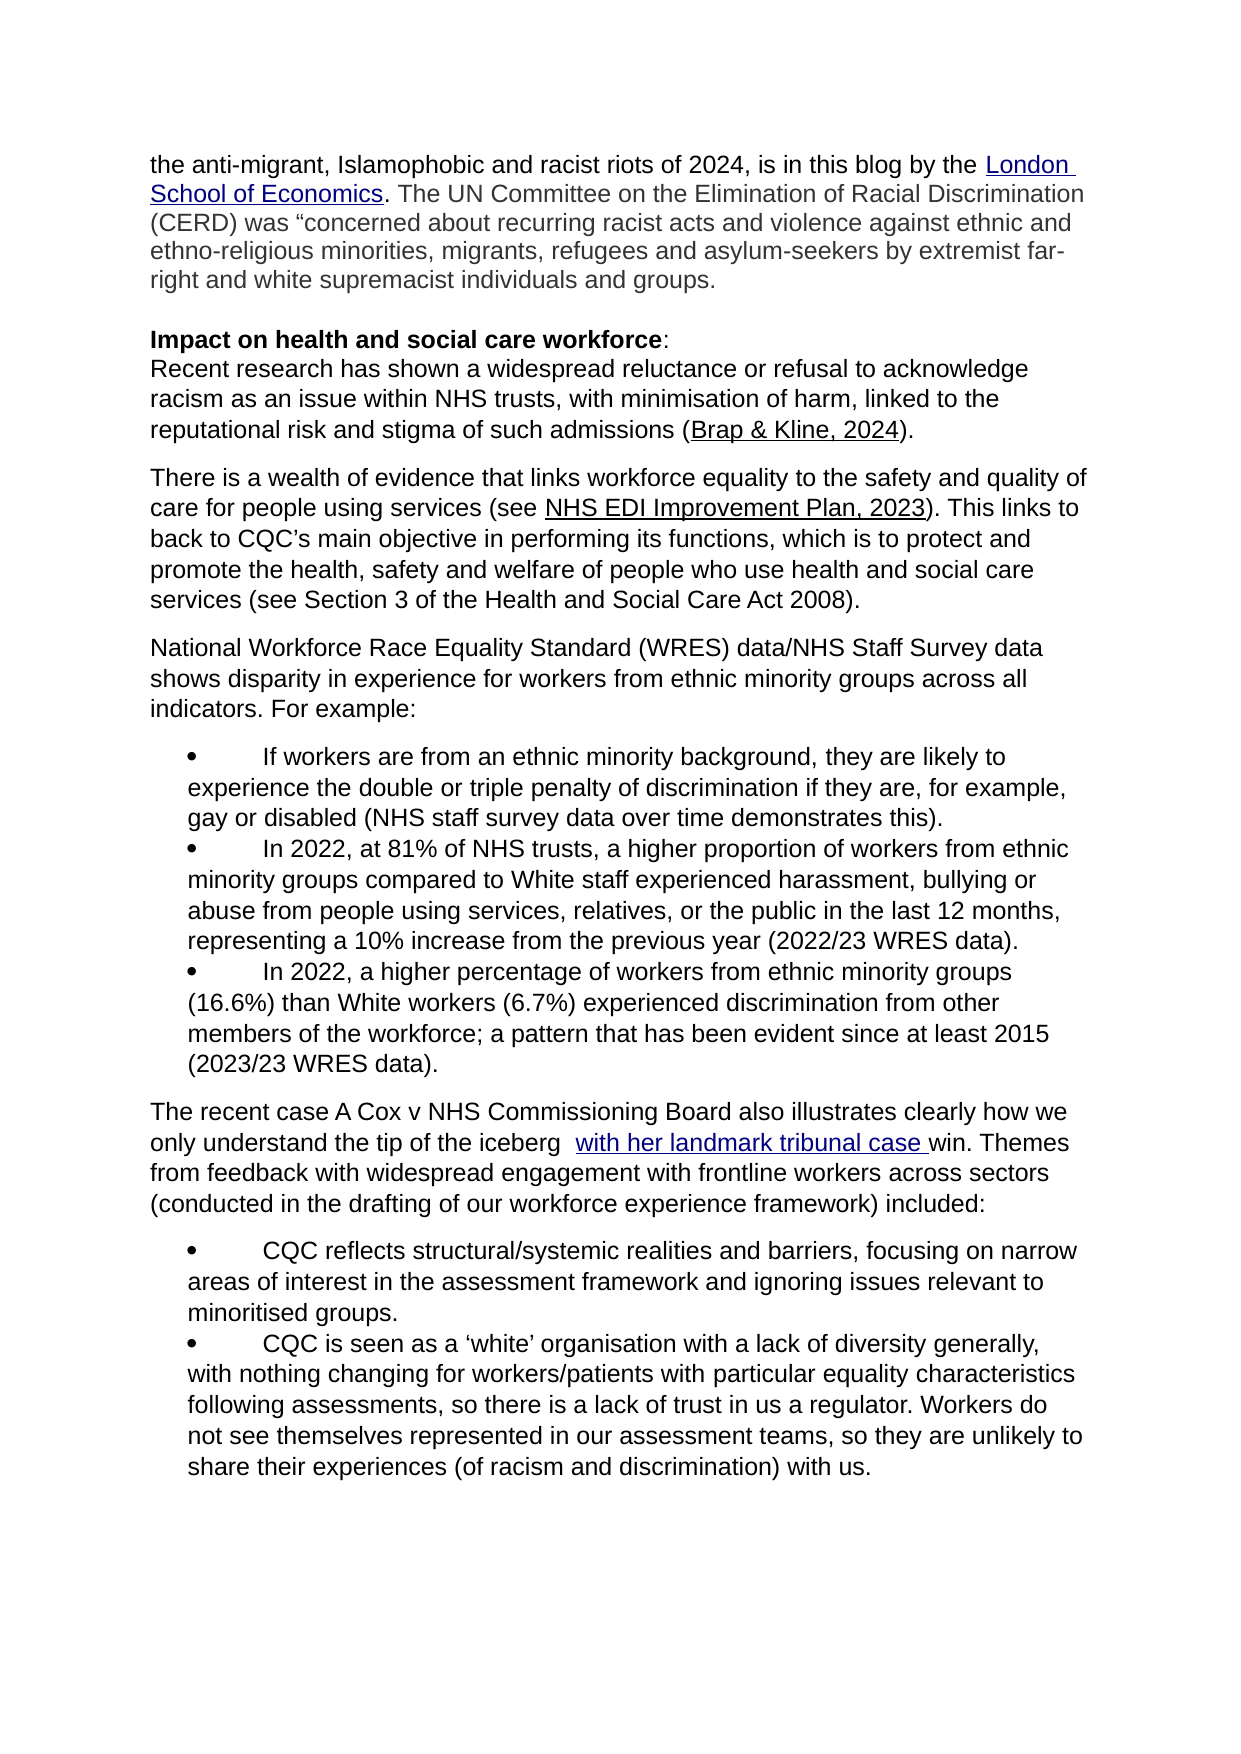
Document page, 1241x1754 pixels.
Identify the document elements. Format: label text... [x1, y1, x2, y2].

list In 2022, at 81% of NHS trusts, a higher proportion of workers from ethnic minority groups compared to White staff experienced harassment, bullying or abuse from people using services, relatives, or the public in the last 12 months, representing a 10% increase from the previous year (2022/23 WRES data). [187, 834, 1090, 955]
text National Workforce Race Equality Standard (WRES) data/NHS Staff Survey data shows disparity in experience for workers from ethnic minority groups across all indicators. For example: [150, 633, 1090, 723]
text Impact on health and social care workforce: [150, 325, 1090, 354]
list the anti-migrant, Islamophobic and racist riots of 2024, is in this blog by the London School of Economics. The UN Committee on the Elimination of Racial Discrimination (CERD) was “concerned about recurring racist acts and violence against ethnic and ethno-religious minorities, migrants, refugees and asylum-seekers by extremist far-right and white supremacist individuals and groups. [150, 150, 1090, 294]
text Recent research has shown a widespread reluctance or refusal to acknowledge racism as an issue within NHS trusts, with minimisation of harm, linked to the reputational risk and stigma of such admissions (Brap & Kline, 2024). [150, 354, 1090, 444]
text There is a wealth of evidence that links workforce equality to the safety and quality of care for people using services (see NHS EDI Improvement Plan, 2023). This links to back to CQC’s main objective in performing its functions, which is to protect and promote the health, safety and welfare of people who use health and social care services (see Section 3 of the Health and Social Care Act 2008). [150, 463, 1090, 614]
text The recent case A Cox v NHS Commissioning Board also illustrates clearly how we only understand the tip of the iceberg with her landmark tribunal case win. Themes from feedback with widespread engagement with frontline workers across sectors (conducted in the drafting of our workforce experience framework) included: [150, 1097, 1090, 1218]
list If workers are from an ethnic minority background, they are likely to experience the double or triple penalty of discrimination if they are, for example, gay or disabled (NHS staff survey data over time demonstrates this). [187, 742, 1090, 832]
list CQC is seen as a ‘white’ organisation with a lack of diversity generally, with nothing changing for workers/patients with particular equality characteristics following assessments, so there is a lack of trust in us a regulator. Workers do not see themselves represented in our assessment teams, so they are unlikely to share their experiences (of racism and discrimination) with us. [187, 1329, 1090, 1480]
list In 2022, a higher percentage of workers from ethnic minority groups (16.6%) than White workers (6.7%) experienced discrimination from other members of the workforce; a pattern that has been evident since at least 2015 (2023/23 WRES data). [187, 957, 1090, 1078]
list CQC reflects structural/systemic realities and barriers, focusing on narrow areas of interest in the assessment framework and ignoring issues relevant to minoritised groups. [187, 1236, 1090, 1327]
